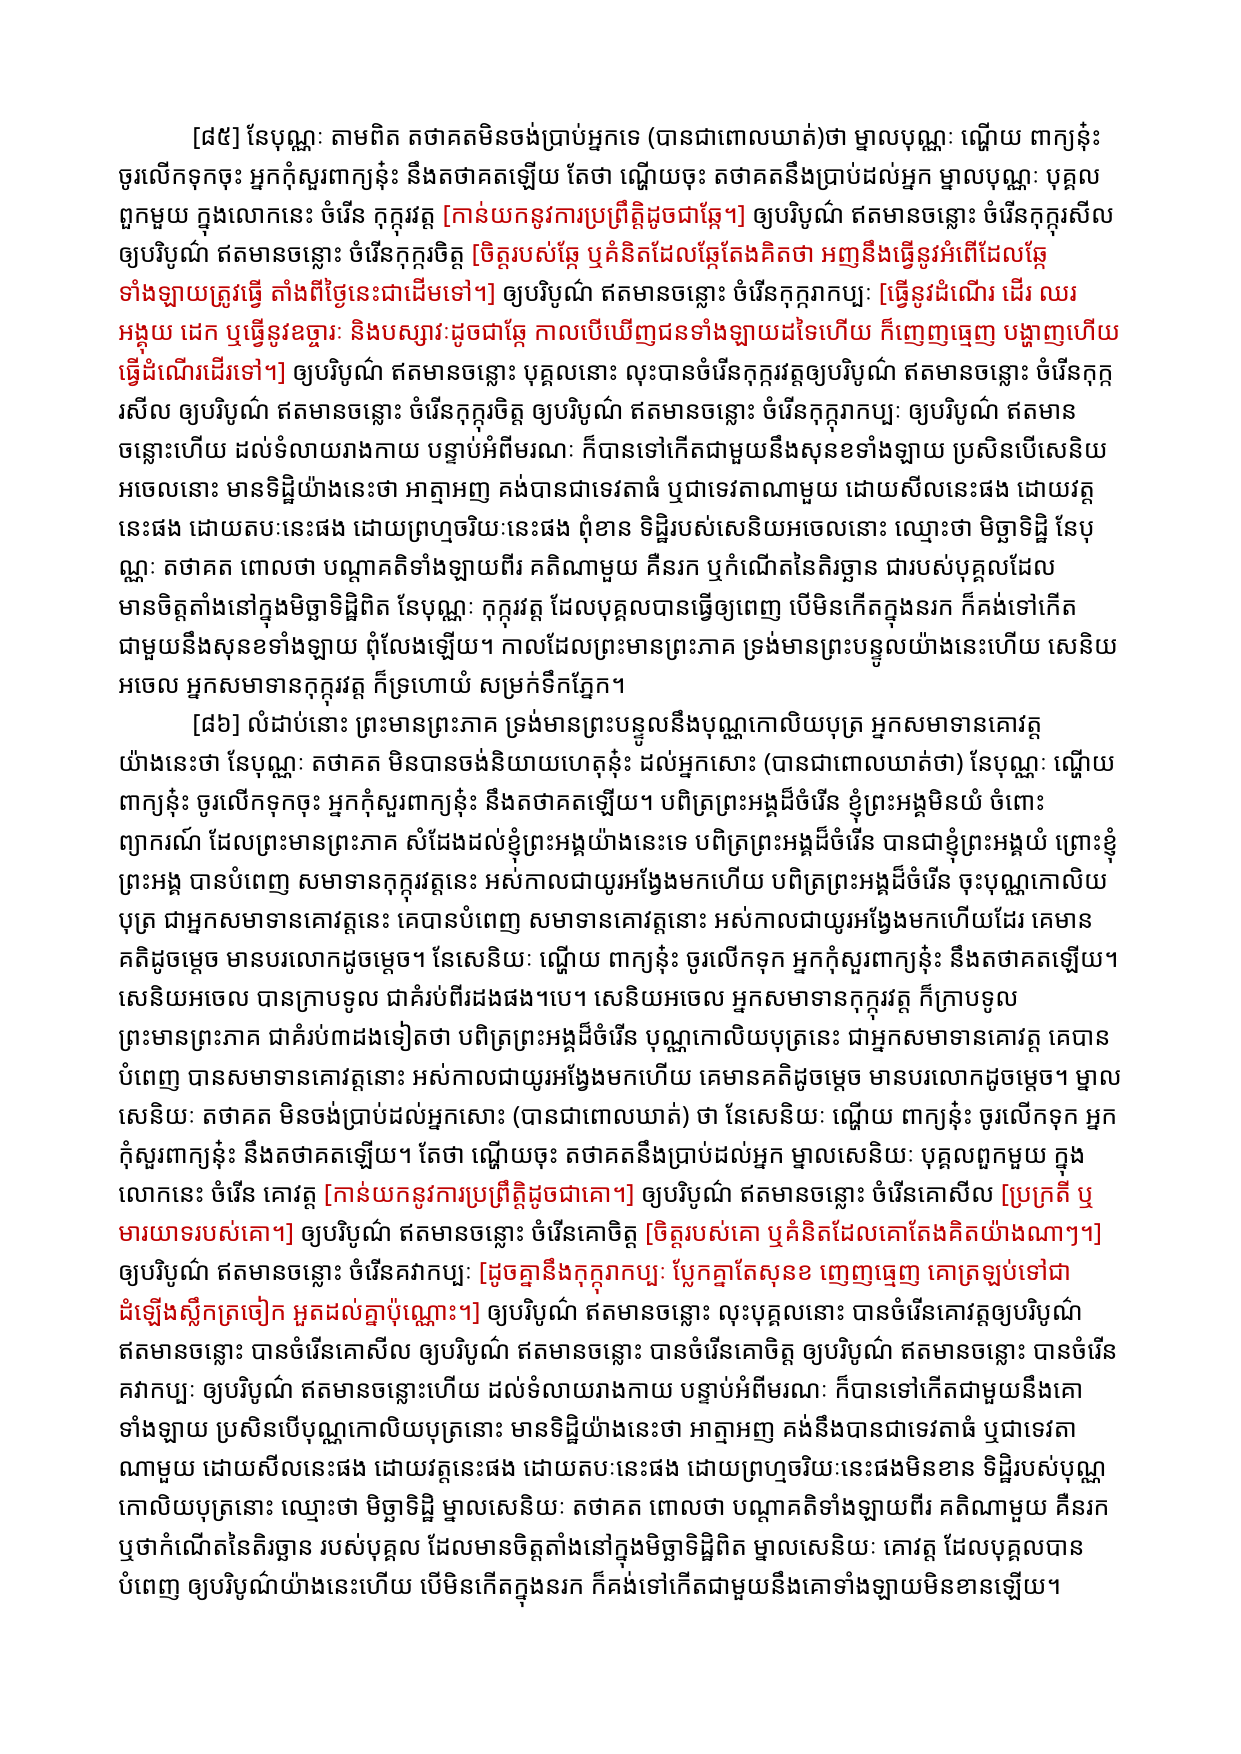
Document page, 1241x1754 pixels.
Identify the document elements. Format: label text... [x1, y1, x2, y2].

text [៨៥] នែបុណ្ណៈ តាមពិត តថាគតមិនចង់ប្រាប់​អ្នកទេ (បានជាពោលឃាត់)ថា ម្នាលបុណ្ណៈ ណ្ហើយ ពាក្យនុ៎ះ ចូរលើកទុកចុះ អ្នកកុំសួរ​ពាក្យនុ៎ះ នឹងតថាគត​ឡើយ តែថា ណ្ហើយចុះ តថាគតនឹងប្រាប់ដល់អ្នក ម្នាលបុណ្ណៈ បុគ្គលពួកមួយ ក្នុងលោកនេះ ចំរើន កុក្កុរវត្ត [កាន់យកនូវ​ការប្រព្រឹត្តិដូចជាឆ្កែ។] ឲ្យបរិបូណ៌ ឥតមានចន្លោះ ចំរើន​កុក្កុរសីល ឲ្យបរិបូណ៌ ឥតមានចន្លោះ ចំរើនកុក្ករចិត្ត [ចិត្តរបស់ឆ្កែ ឬគំនិតដែលឆ្កែ​តែង​គិតថា អញនឹងធ្វើនូវអំពើដែលឆ្កែ​ទាំងឡាយ​ត្រូវធ្វើ តាំងពីថ្ងៃនេះជាដើមទៅ។] ឲ្យបរិបូណ៌ ឥតមានចន្លោះ ចំរើនកុក្ករាកប្បៈ [ធ្វើនូវដំណើរ ដើរ ឈរ អង្គុយ ដេក ឬធ្វើនូវ​ឧច្ចារៈ និងបស្សាវៈដូចជាឆ្កែ កាលបើឃើញជនទាំងឡាយដទៃហើយ ក៏ញេញធ្មេញ បង្ហាញហើយ ធ្វើដំណើរដើរទៅ។] ឲ្យបរិបូណ៌ ឥតមានចន្លោះ បុគ្គលនោះ លុះបានចំរើន​កុក្ករវត្តឲ្យបរិបូណ៌ ឥតមានចន្លោះ ចំរើនកុក្ករសីល ឲ្យបរិបូណ៌ ឥតមានចន្លោះ ចំរើន​កុក្កុរចិត្ត ឲ្យបរិបូណ៌ ឥតមានចន្លោះ ចំរើនកុក្កុរាកប្បៈ ឲ្យបរិបូណ៌ ឥតមានចន្លោះហើយ ដល់ទំលាយរាងកាយ បន្ទាប់អំពីមរណៈ ក៏បានទៅកើតជាមួយនឹងសុនខទាំងឡាយ ប្រសិនបើសេនិយអចេលនោះ មានទិដ្ឋិយ៉ាងនេះថា អាត្មាអញ គង់បានជាទេវតាធំ ឬជាទេវតាណាមួយ ដោយសីលនេះផង ដោយវត្តនេះផង ដោយតបៈនេះផង ដោយ​ព្រហ្មចរិយៈនេះផង ពុំខាន ទិដ្ឋិរបស់សេនិយអចេលនោះ ឈ្មោះថា មិច្ឆាទិដ្ឋិ នែបុណ្ណៈ តថាគត ពោលថា បណ្តាគតិទាំងឡាយពីរ គតិណាមួយ គឺនរក ឬកំណើតនៃ​តិរច្ឆាន ជារបស់បុគ្គលដែល​មានចិត្តតាំង​នៅក្នុងមិច្ឆាទិដ្ឋិពិត នែបុណ្ណៈ កុក្កុរវត្ត ដែលបុគ្គល​បានធ្វើឲ្យពេញ បើមិនកើត​ក្នុងនរក ក៏គង់​ទៅកើត​ជាមួយនឹងសុនខទាំងឡាយ ពុំលែងឡើយ។ កាលដែលព្រះមានព្រះភាគ ទ្រង់មានព្រះបន្ទូល​យ៉ាងនេះហើយ សេនិយ​អចេល អ្នកសមាទាន​កុក្កុរវត្ត ក៏ទ្រហោយំ សម្រក់ទឹកភ្នែក។ [118, 118, 1122, 701]
text [៨៦] លំដាប់នោះ ព្រះមានព្រះភាគ ទ្រង់មានព្រះបន្ទូល​នឹងបុណ្ណកោលិយបុត្រ អ្នកសមាទាន​គោវត្ត យ៉ាងនេះថា នែបុណ្ណៈ តថាគត មិនបានចង់និយាយ​ហេតុនុ៎ះ ដល់អ្នកសោះ (បានជាពោលឃាត់ថា) នែបុណ្ណៈ ណ្ហើយ ពាក្យនុ៎ះ ចូរលើកទុកចុះ អ្នកកុំសួរ​ពាក្យនុ៎ះ នឹងតថាគត​ឡើយ។ បពិត្រព្រះអង្គដ៏ចំរើន ខ្ញុំព្រះអង្គមិនយំ ចំពោះ​ព្យាករណ៍ ដែលព្រះមានព្រះភាគ សំដែងដល់ខ្ញុំព្រះអង្គយ៉ាងនេះទេ បពិត្រព្រះអង្គដ៏ចំរើន បានជាខ្ញុំព្រះអង្គយំ ព្រោះខ្ញុំព្រះអង្គ បានបំពេញ សមាទានកុក្កុរវត្តនេះ អស់កាល​ជាយូរអង្វែងមកហើយ បពិត្រព្រះអង្គដ៏ចំរើន ចុះបុណ្ណកោលិយបុត្រ ជាអ្នកសមាទានគោវត្តនេះ គេបានបំពេញ សមាទានគោវត្តនោះ អស់កាលជាយូរអង្វែងមកហើយដែរ គេមានគតិដូចម្តេច មានបរលោកដូចម្តេច។ នែសេនិយៈ ណ្ហើយ ពាក្យនុ៎ះ ចូរលើកទុក អ្នកកុំសួរ​ពាក្យនុ៎ះ នឹងតថាគត​ឡើយ។ សេនិយអចេល បានក្រាបទូល ជាគំរប់ពីរដងផង។បេ។ សេនិយអចេល អ្នកសមាទាន​កុក្កុរវត្ត ក៏ក្រាបទូល​ព្រះមានព្រះភាគ ជាគំរប់៣ដងទៀតថា បពិត្រព្រះអង្គដ៏ចំរើន បុណ្ណកោលិយបុត្រនេះ ជាអ្នកសមាទានគោវត្ត គេបានបំពេញ បានសមាទានគោវត្តនោះ អស់កាលជាយូរអង្វែងមកហើយ គេមានគតិដូចម្តេច មានបរលោកដូចម្តេច។ ម្នាលសេនិយៈ តថាគត មិនចង់ប្រាប់ដល់អ្នកសោះ (បានជាពោលឃាត់) ថា នែសេនិយៈ ណ្ហើយ ពាក្យនុ៎ះ ចូរលើកទុក អ្នកកុំសួរ​ពាក្យនុ៎ះ នឹងតថាគត​ឡើយ។ តែថា ណ្ហើយចុះ តថាគតនឹងប្រាប់ដល់អ្នក ម្នាលសេនិយៈ បុគ្គលពួកមួយ ក្នុងលោកនេះ ចំរើន គោវត្ត [កាន់យកនូវ​ការប្រព្រឹត្តិដូចជាគោ។] ឲ្យបរិបូណ៌ ឥតមានចន្លោះ ចំរើន​គោសីល [ប្រក្រតី ឬមារយាទរបស់គោ។] ឲ្យបរិបូណ៌ ឥតមានចន្លោះ ចំរើនគោចិត្ត [ចិត្តរបស់គោ ឬគំនិតដែលគោ​តែង​គិតយ៉ាងណាៗ។] ឲ្យបរិបូណ៌ ឥតមានចន្លោះ ចំរើនគវាកប្បៈ [ដូចគ្នានឹងកុក្កុរាកប្បៈ ប្លែកគ្នាតែសុនខ ញេញធ្មេញ គោត្រឡប់ទៅជាដំឡើង​ស្លឹកត្រចៀក អួតដល់គ្នាប៉ុណ្ណោះ។] ឲ្យបរិបូណ៌ ឥតមានចន្លោះ លុះបុគ្គលនោះ បានចំរើន​គោវត្តឲ្យបរិបូណ៌ ឥតមានចន្លោះ បានចំរើនគោសីល ឲ្យបរិបូណ៌ ឥតមានចន្លោះ បានចំរើនគោចិត្ត ឲ្យបរិបូណ៌ ឥតមានចន្លោះ បានចំរើនគវាកប្បៈ ឲ្យបរិបូណ៌ ឥតមាន​ចន្លោះ​ហើយ ដល់ទំលាយរាងកាយ បន្ទាប់អំពីមរណៈ ក៏បានទៅកើតជាមួយ​នឹងគោទាំងឡាយ ប្រសិនបើបុណ្ណកោលិយបុត្រនោះ មានទិដ្ឋិយ៉ាងនេះថា អាត្មាអញ គង់នឹងបានជា​ទេវតា​ធំ ឬជាទេវតាណាមួយ ដោយសីលនេះផង ដោយវត្តនេះផង ដោយតបៈនេះផង ដោយ​ព្រហ្មចរិយៈនេះផងមិនខាន ទិដ្ឋិរបស់បុណ្ណកោលិយបុត្រនោះ ឈ្មោះថា មិច្ឆាទិដ្ឋិ ម្នាលសេនិយៈ តថាគត ពោលថា បណ្តាគតិទាំងឡាយពីរ គតិណាមួយ គឺនរក ឬថា​កំណើត​នៃ​តិរច្ឆាន របស់បុគ្គល ដែល​មានចិត្តតាំង​នៅក្នុងមិច្ឆាទិដ្ឋិពិត ម្នាលសេនិយៈ គោវត្ត ដែលបុគ្គល​បានបំពេញ ឲ្យបរិបូណ៌យ៉ាងនេះហើយ បើមិនកើត​ក្នុងនរក ក៏គង់​ទៅកើត​ជាមួយនឹងគោទាំងឡាយមិនខានឡើយ។ កាលបើព្រះមានព្រះភាគ ទ្រង់មាន​ព្រះបន្ទូល​យ៉ាងនេះហើយ បុណ្ណកោលិយបុត្រ អ្នកសមាទានគោវត្ត ក៏ទ្រហោយំ សម្រក់ទឹកភ្នែក។ [118, 706, 1122, 1601]
